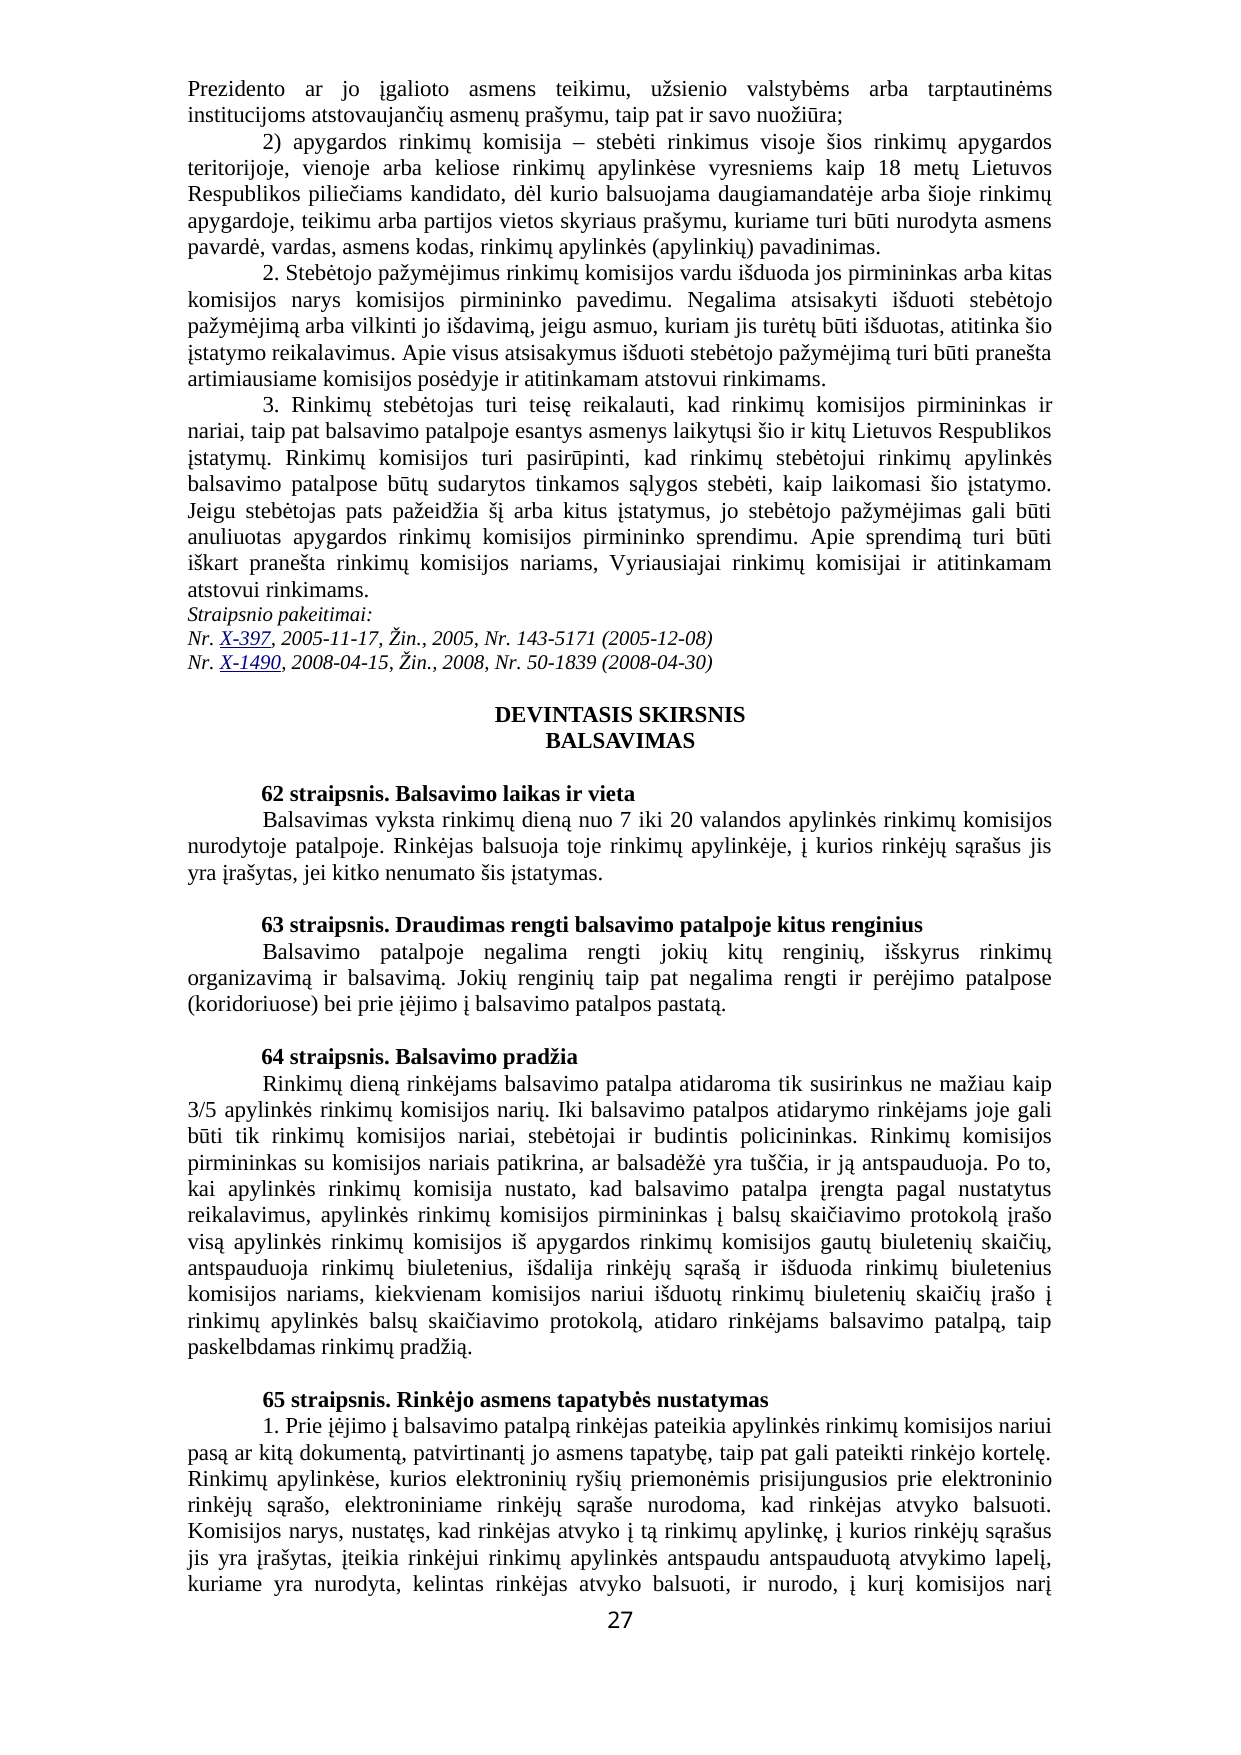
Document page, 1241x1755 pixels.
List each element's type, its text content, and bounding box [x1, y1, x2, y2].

text 3. Rinkimų stebėtojas turi teisę reikalauti, kad rinkimų komisijos pirmininkas ir nariai, taip pat balsavimo patalpoje esantys asmenys laikytųsi šio ir kitų Lietuvos Respublikos įstatymų. Rinkimų komisijos turi pasirūpinti, kad rinkimų stebėtojui rinkimų apylinkės balsavimo patalpose būtų sudarytos tinkamos sąlygos stebėti, kaip laikomasi šio įstatymo. Jeigu stebėtojas pats pažeidžia šį arba kitus įstatymus, jo stebėtojo pažymėjimas gali būti anuliuotas apygardos rinkimų komisijos pirmininko sprendimu. Apie sprendimą turi būti iškart pranešta rinkimų komisijos nariams, Vyriausiajai rinkimų komisijai ir atitinkamam atstovui rinkimams. [187, 391, 1053, 602]
subtitle BALSAVIMAS [187, 727, 1053, 753]
text Straipsnio pakeitimai: [187, 602, 1053, 626]
text 63 straipsnis. Draudimas rengti balsavimo patalpoje kitus renginius [187, 911, 1053, 938]
text Rinkimų dieną rinkėjams balsavimo patalpa atidaroma tik susirinkus ne mažiau kaip 3/5 apylinkės rinkimų komisijos narių. Iki balsavimo patalpos atidarymo rinkėjams joje gali būti tik rinkimų komisijos nariai, stebėtojai ir budintis policininkas. Rinkimų komisijos pirmininkas su komisijos nariais patikrina, ar balsadėžė yra tuščia, ir ją antspauduoja. Po to, kai apylinkės rinkimų komisija nustato, kad balsavimo patalpa įrengta pagal nustatytus reikalavimus, apylinkės rinkimų komisijos pirmininkas į balsų skaičiavimo protokolą įrašo visą apylinkės rinkimų komisijos iš apygardos rinkimų komisijos gautų biuletenių skaičių, antspauduoja rinkimų biuletenius, išdalija rinkėjų sąrašą ir išduoda rinkimų biuletenius komisijos nariams, kiekvienam komisijos nariui išduotų rinkimų biuletenių skaičių įrašo į rinkimų apylinkės balsų skaičiavimo protokolą, atidaro rinkėjams balsavimo patalpą, taip paskelbdamas rinkimų pradžią. [187, 1069, 1053, 1359]
text Prezidento ar jo įgalioto asmens teikimu, užsienio valstybėms arba tarptautinėms institucijoms atstovaujančių asmenų prašymu, taip pat ir savo nuožiūra; [187, 75, 1053, 128]
text 62 straipsnis. Balsavimo laikas ir vieta [187, 780, 1053, 806]
subtitle DEVINTASIS SKIRSNIS [187, 701, 1053, 727]
text 2) apygardos rinkimų komisija – stebėti rinkimus visoje šios rinkimų apygardos teritorijoje, vienoje arba keliose rinkimų apylinkėse vyresniems kaip 18 metų Lietuvos Respublikos piliečiams kandidato, dėl kurio balsuojama daugiamandatėje arba šioje rinkimų apygardoje, teikimu arba partijos vietos skyriaus prašymu, kuriame turi būti nurodyta asmens pavardė, vardas, asmens kodas, rinkimų apylinkės (apylinkių) pavadinimas. [187, 128, 1053, 259]
text 1. Prie įėjimo į balsavimo patalpą rinkėjas pateikia apylinkės rinkimų komisijos nariui pasą ar kitą dokumentą, patvirtinantį jo asmens tapatybę, taip pat gali pateikti rinkėjo kortelę. Rinkimų apylinkėse, kurios elektroninių ryšių priemonėmis prisijungusios prie elektroninio rinkėjų sąrašo, elektroniniame rinkėjų sąraše nurodoma, kad rinkėjas atvyko balsuoti. Komisijos narys, nustatęs, kad rinkėjas atvyko į tą rinkimų apylinkę, į kurios rinkėjų sąrašus jis yra įrašytas, įteikia rinkėjui rinkimų apylinkės antspaudu antspauduotą atvykimo lapelį, kuriame yra nurodyta, kelintas rinkėjas atvyko balsuoti, ir nurodo, į kurį komisijos narį [187, 1412, 1053, 1597]
text 2. Stebėtojo pažymėjimus rinkimų komisijos vardu išduoda jos pirmininkas arba kitas komisijos narys komisijos pirmininko pavedimu. Negalima atsisakyti išduoti stebėtojo pažymėjimą arba vilkinti jo išdavimą, jeigu asmuo, kuriam jis turėtų būti išduotas, atitinka šio įstatymo reikalavimus. Apie visus atsisakymus išduoti stebėtojo pažymėjimą turi būti pranešta artimiausiame komisijos posėdyje ir atitinkamam atstovui rinkimams. [187, 259, 1053, 391]
text Nr. X-1490, 2008-04-15, Žin., 2008, Nr. 50-1839 (2008-04-30) [187, 650, 1053, 674]
text 64 straipsnis. Balsavimo pradžia [187, 1043, 1053, 1069]
text 65 straipsnis. Rinkėjo asmens tapatybės nustatymas [187, 1386, 1053, 1412]
text Balsavimo patalpoje negalima rengti jokių kitų renginių, išskyrus rinkimų organizavimą ir balsavimą. Jokių renginių taip pat negalima rengti ir perėjimo patalpose (koridoriuose) bei prie įėjimo į balsavimo patalpos pastatą. [187, 938, 1053, 1017]
text Nr. X-397, 2005-11-17, Žin., 2005, Nr. 143-5171 (2005-12-08) [187, 626, 1053, 650]
text Balsavimas vyksta rinkimų dieną nuo 7 iki 20 valandos apylinkės rinkimų komisijos nurodytoje patalpoje. Rinkėjas balsuoja toje rinkimų apylinkėje, į kurios rinkėjų sąrašus jis yra įrašytas, jei kitko nenumato šis įstatymas. [187, 806, 1053, 885]
